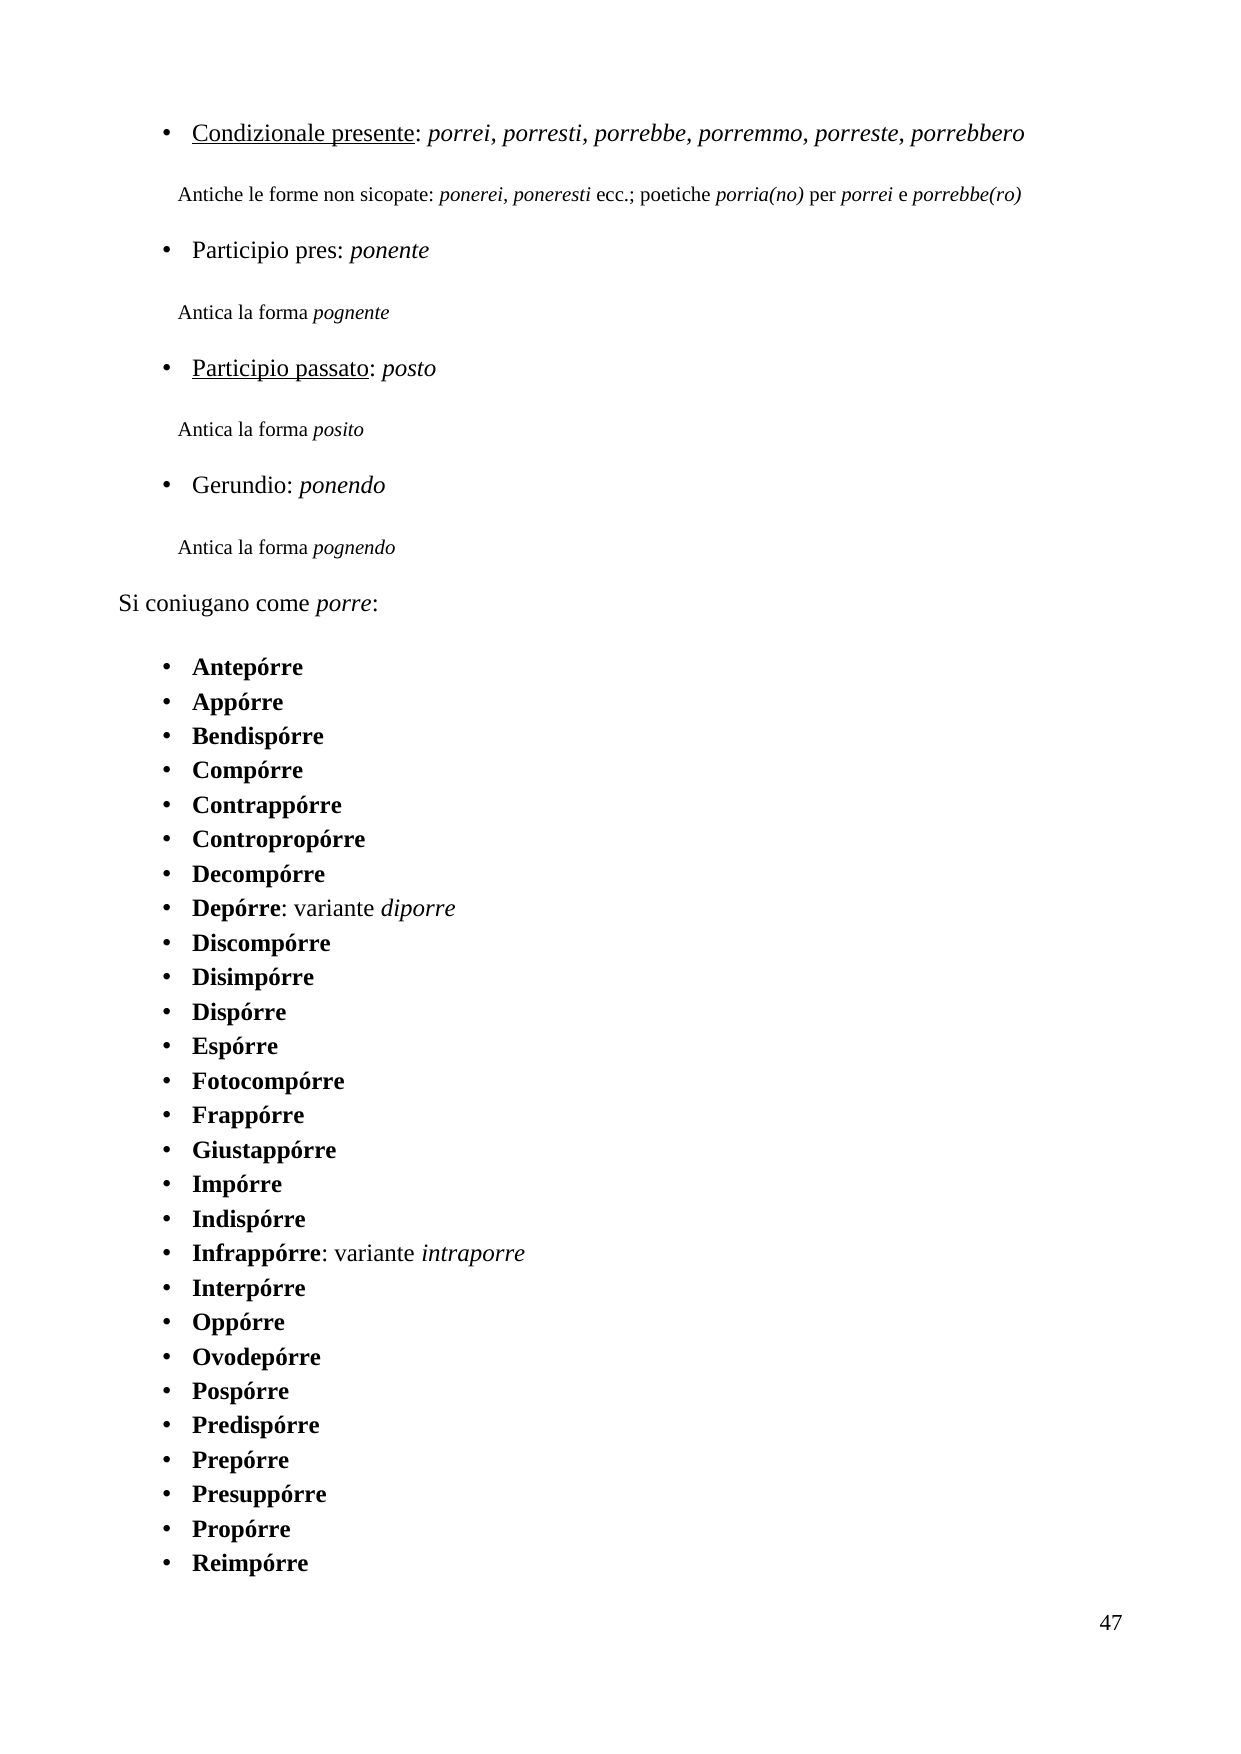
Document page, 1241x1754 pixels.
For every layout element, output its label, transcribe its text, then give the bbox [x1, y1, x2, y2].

list Depórre: variante diporre [162, 893, 1122, 922]
list Giustappórre [162, 1135, 1122, 1163]
list Disimpórre [162, 962, 1122, 991]
list Impórre [162, 1169, 1122, 1198]
list Antica la forma posito [177, 417, 1122, 441]
list Prepórre [162, 1445, 1122, 1474]
list Ovodepórre [162, 1342, 1122, 1370]
list Contrappórre [162, 790, 1122, 819]
text Si coniugano come porre: [118, 588, 1122, 617]
list Frappórre [162, 1100, 1122, 1129]
list Antiche le forme non sicopate: ponerei, poneresti ecc.; poetiche porria(no) per porrei e porrebbe(ro) [177, 182, 1122, 206]
list Gerundio: ponendo [162, 471, 1122, 499]
list Antica la forma pognendo [177, 534, 1122, 559]
list Antica la forma pognente [177, 299, 1122, 324]
list Interpórre [162, 1273, 1122, 1301]
list Pospórre [162, 1376, 1122, 1405]
list Infrappórre: variante intraporre [162, 1238, 1122, 1267]
list Compórre [162, 756, 1122, 784]
list Reimpórre [162, 1548, 1122, 1577]
list Decompórre [162, 859, 1122, 888]
list Discompórre [162, 928, 1122, 957]
list Dispórre [162, 997, 1122, 1026]
list Bendispórre [162, 721, 1122, 750]
list Appórre [162, 687, 1122, 715]
list Condizionale presente: porrei, porresti, porrebbe, porremmo, porreste, porrebbero [162, 118, 1122, 147]
list Propórre [162, 1514, 1122, 1543]
list Indispórre [162, 1204, 1122, 1232]
list Participio pres: ponente [162, 236, 1122, 264]
list Espórre [162, 1031, 1122, 1060]
list Contropropórre [162, 824, 1122, 853]
list Fotocompórre [162, 1066, 1122, 1094]
list Presuppórre [162, 1479, 1122, 1508]
list Antepórre [162, 652, 1122, 681]
list Oppórre [162, 1307, 1122, 1336]
list Predispórre [162, 1411, 1122, 1439]
list Participio passato: posto [162, 353, 1122, 382]
